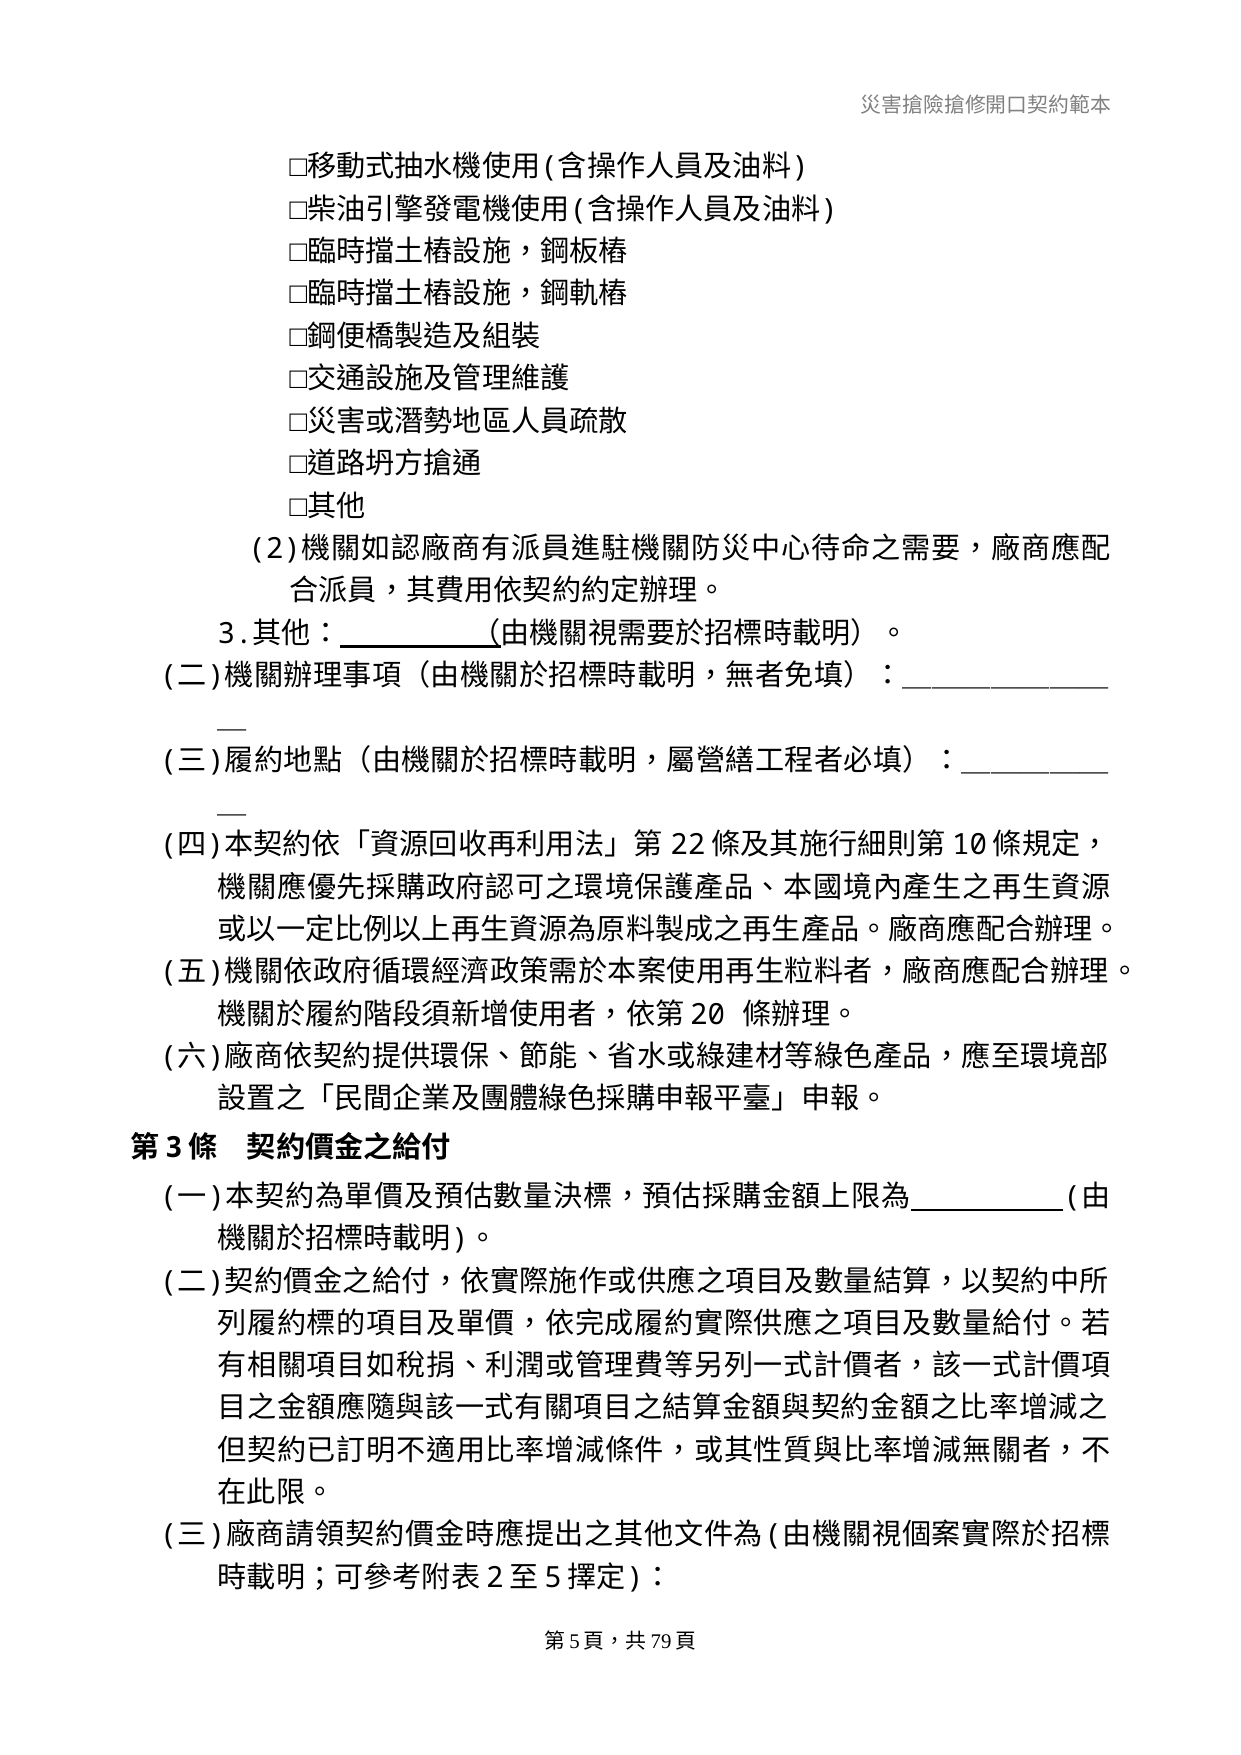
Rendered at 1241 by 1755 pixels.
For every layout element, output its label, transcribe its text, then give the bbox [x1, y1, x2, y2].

text (一)本契約為單價及預估數量決標，預估採購金額上限為 (由機關於招標時載明)。 [159, 1172, 1110, 1257]
text □柴油引擎發電機使用(含操作人員及油料) [289, 185, 1110, 228]
text □道路坍方搶通 [289, 440, 1110, 482]
text 3.其他： （由機關視需要於招標時載明）。 [130, 609, 1110, 652]
text □移動式抽水機使用(含操作人員及油料) [289, 143, 1110, 185]
text (三)廠商請領契約價金時應提出之其他文件為(由機關視個案實際於招標時載明；可參考附表2至5擇定)： [159, 1511, 1110, 1596]
text □災害或潛勢地區人員疏散 [289, 397, 1110, 440]
text (三)履約地點（由機關於招標時載明，屬營繕工程者必填）：＿＿＿＿＿＿ [159, 736, 1110, 821]
text (四)本契約依「資源回收再利用法」第22條及其施行細則第10條規定，機關應優先採購政府認可之環境保護產品、本國境內產生之再生資源或以一定比例以上再生資源為原料製成之再生產品。廠商應配合辦理。 [159, 821, 1110, 948]
text (六)廠商依契約提供環保、節能、省水或綠建材等綠色產品，應至環境部設置之「民間企業及團體綠色採購申報平臺」申報。 [159, 1033, 1110, 1117]
text 第3條 契約價金之給付 [130, 1124, 1110, 1166]
text (五)機關依政府循環經濟政策需於本案使用再生粒料者，廠商應配合辦理。機關於履約階段須新增使用者，依第20 條辦理。 [159, 948, 1110, 1033]
text □鋼便橋製造及組裝 [289, 312, 1110, 355]
text □臨時擋土樁設施，鋼板樁 [289, 228, 1110, 270]
text □其他 [289, 482, 1110, 524]
text □交通設施及管理維護 [289, 355, 1110, 397]
text (2)機關如認廠商有派員進駐機關防災中心待命之需要，廠商應配合派員，其費用依契約約定辦理。 [248, 524, 1110, 609]
text (二)契約價金之給付，依實際施作或供應之項目及數量結算，以契約中所列履約標的項目及單價，依完成履約實際供應之項目及數量給付。若有相關項目如稅捐、利潤或管理費等另列一式計價者，該一式計價項目之金額應隨與該一式有關項目之結算金額與契約金額之比率增減之。但契約已訂明不適用比率增減條件，或其性質與比率增減無關者，不在此限。 [159, 1257, 1110, 1511]
text (二)機關辦理事項（由機關於招標時載明，無者免填）：＿＿＿＿＿＿＿＿ [159, 652, 1110, 736]
text □臨時擋土樁設施，鋼軌樁 [289, 270, 1110, 312]
